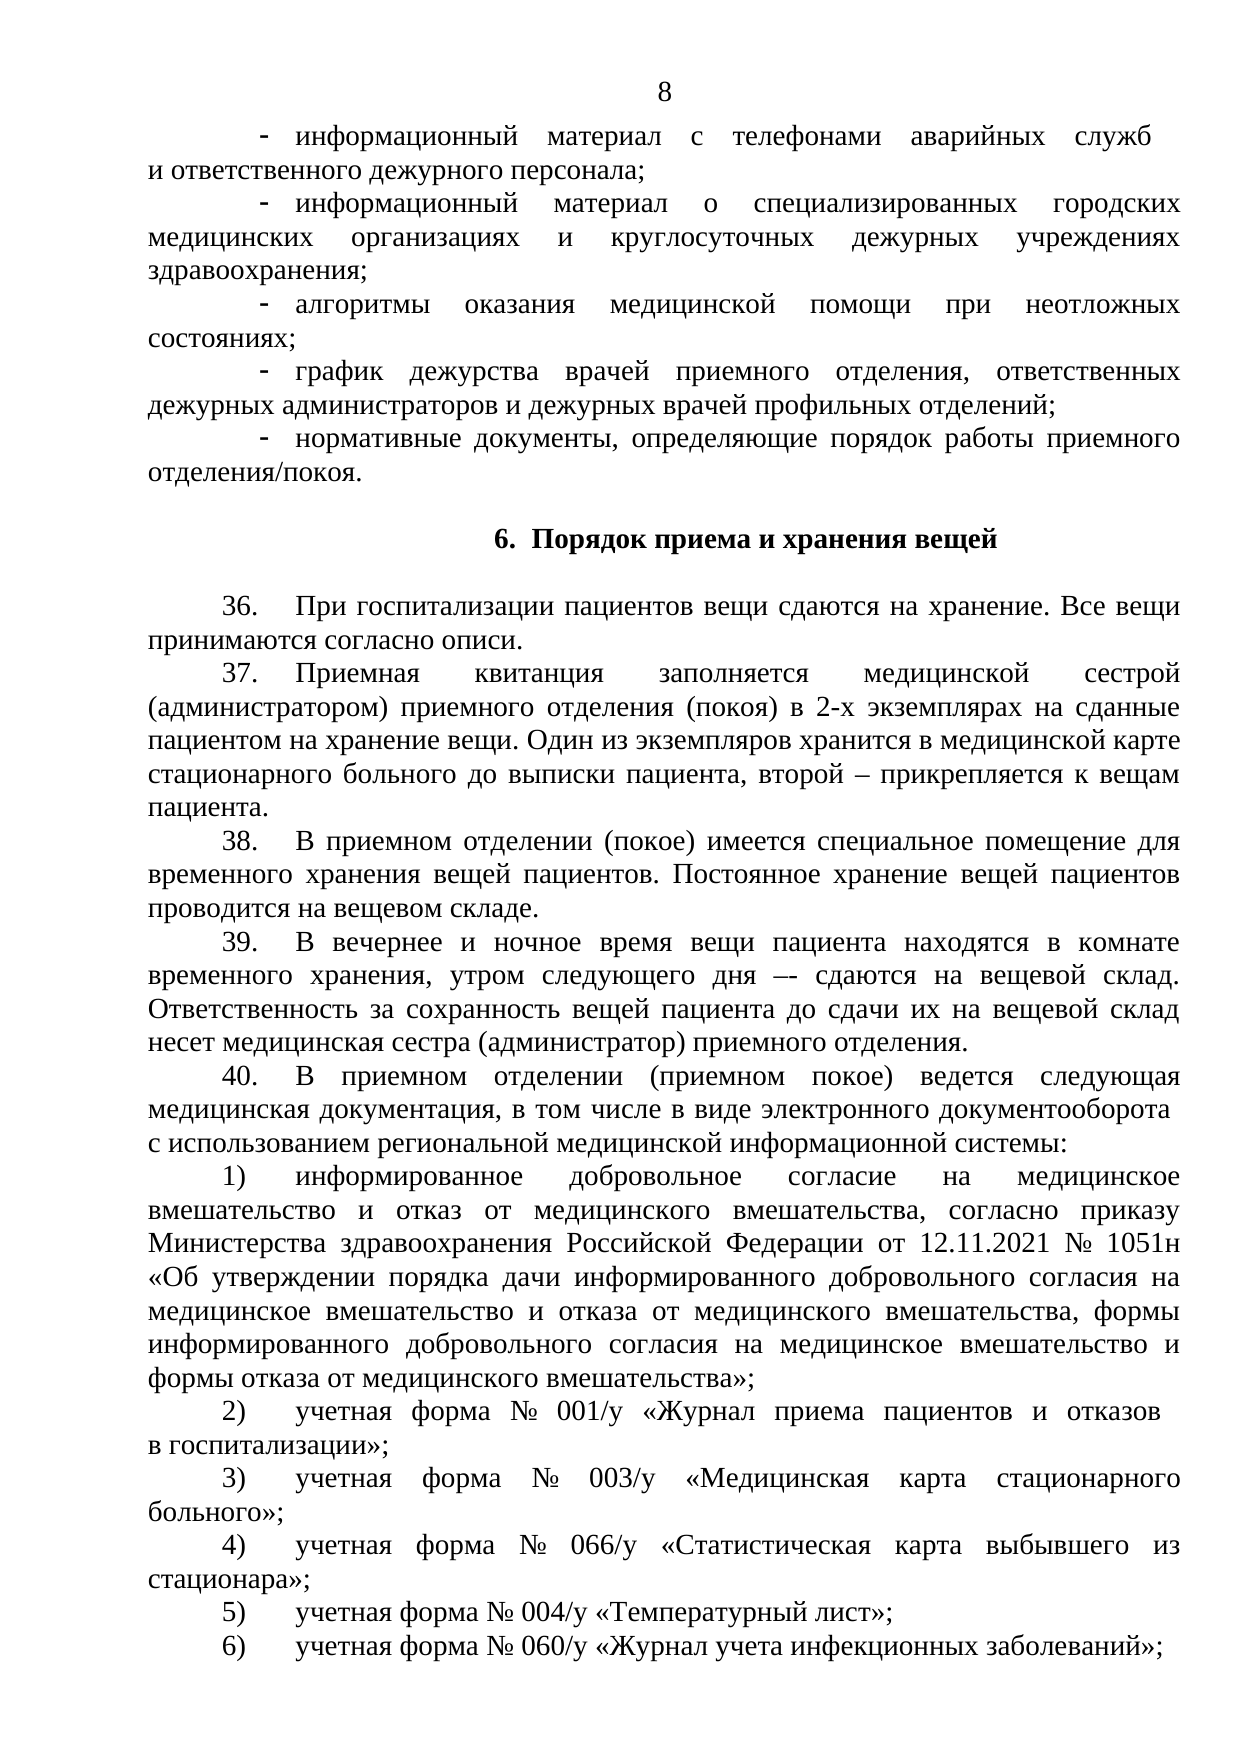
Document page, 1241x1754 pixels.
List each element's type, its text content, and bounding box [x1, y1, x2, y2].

list информационный материал с телефонами аварийных служб и ответственного дежурного персонала; [148, 118, 1181, 185]
list график дежурства врачей приемного отделения, ответственных дежурных администраторов и дежурных врачей профильных отделений; [148, 353, 1181, 420]
list учетная форма № 066/у «Статистическая карта выбывшего из стационара»; [148, 1527, 1181, 1594]
list учетная форма № 004/у «Температурный лист»; [148, 1594, 1181, 1628]
list информированное добровольное согласие на медицинское вмешательство и отказ от медицинского вмешательства, согласно приказу Министерства здравоохранения Российской Федерации от 12.11.2021 № 1051н «Об утверждении порядка дачи информированного добровольного согласия на медицинское вмешательство и отказа от медицинского вмешательства, формы информированного добровольного согласия на медицинское вмешательство и формы отказа от медицинского вмешательства»; [148, 1158, 1181, 1393]
list Приемная квитанция заполняется медицинской сестрой (администратором) приемного отделения (покоя) в 2-х экземплярах на сданные пациентом на хранение вещи. Один из экземпляров хранится в медицинской карте стационарного больного до выписки пациента, второй – прикрепляется к вещам пациента. [148, 655, 1181, 823]
list учетная форма № 001/у «Журнал приема пациентов и отказов в госпитализации»; [148, 1393, 1181, 1460]
list информационный материал о специализированных городских медицинских организациях и круглосуточных дежурных учреждениях здравоохранения; [148, 185, 1181, 286]
list В приемном отделении (приемном покое) ведется следующая медицинская документация, в том числе в виде электронного документооборота с использованием региональной медицинской информационной системы: [148, 1058, 1181, 1158]
list В приемном отделении (покое) имеется специальное помещение для временного хранения вещей пациентов. Постоянное хранение вещей пациентов проводится на вещевом складе. [148, 823, 1181, 924]
list При госпитализации пациентов вещи сдаются на хранение. Все вещи принимаются согласно описи. [148, 588, 1181, 655]
list учетная форма № 060/у «Журнал учета инфекционных заболеваний»; [148, 1628, 1181, 1662]
list Порядок приема и хранения вещей [310, 521, 1181, 555]
list нормативные документы, определяющие порядок работы приемного отделения/покоя. [148, 420, 1181, 488]
list учетная форма № 003/у «Медицинская карта стационарного больного»; [148, 1460, 1181, 1527]
list В вечернее и ночное время вещи пациента находятся в комнате временного хранения, утром следующего дня –- сдаются на вещевой склад. Ответственность за сохранность вещей пациента до сдачи их на вещевой склад несет медицинская сестра (администратор) приемного отделения. [148, 924, 1181, 1058]
list алгоритмы оказания медицинской помощи при неотложных состояниях; [148, 286, 1181, 353]
